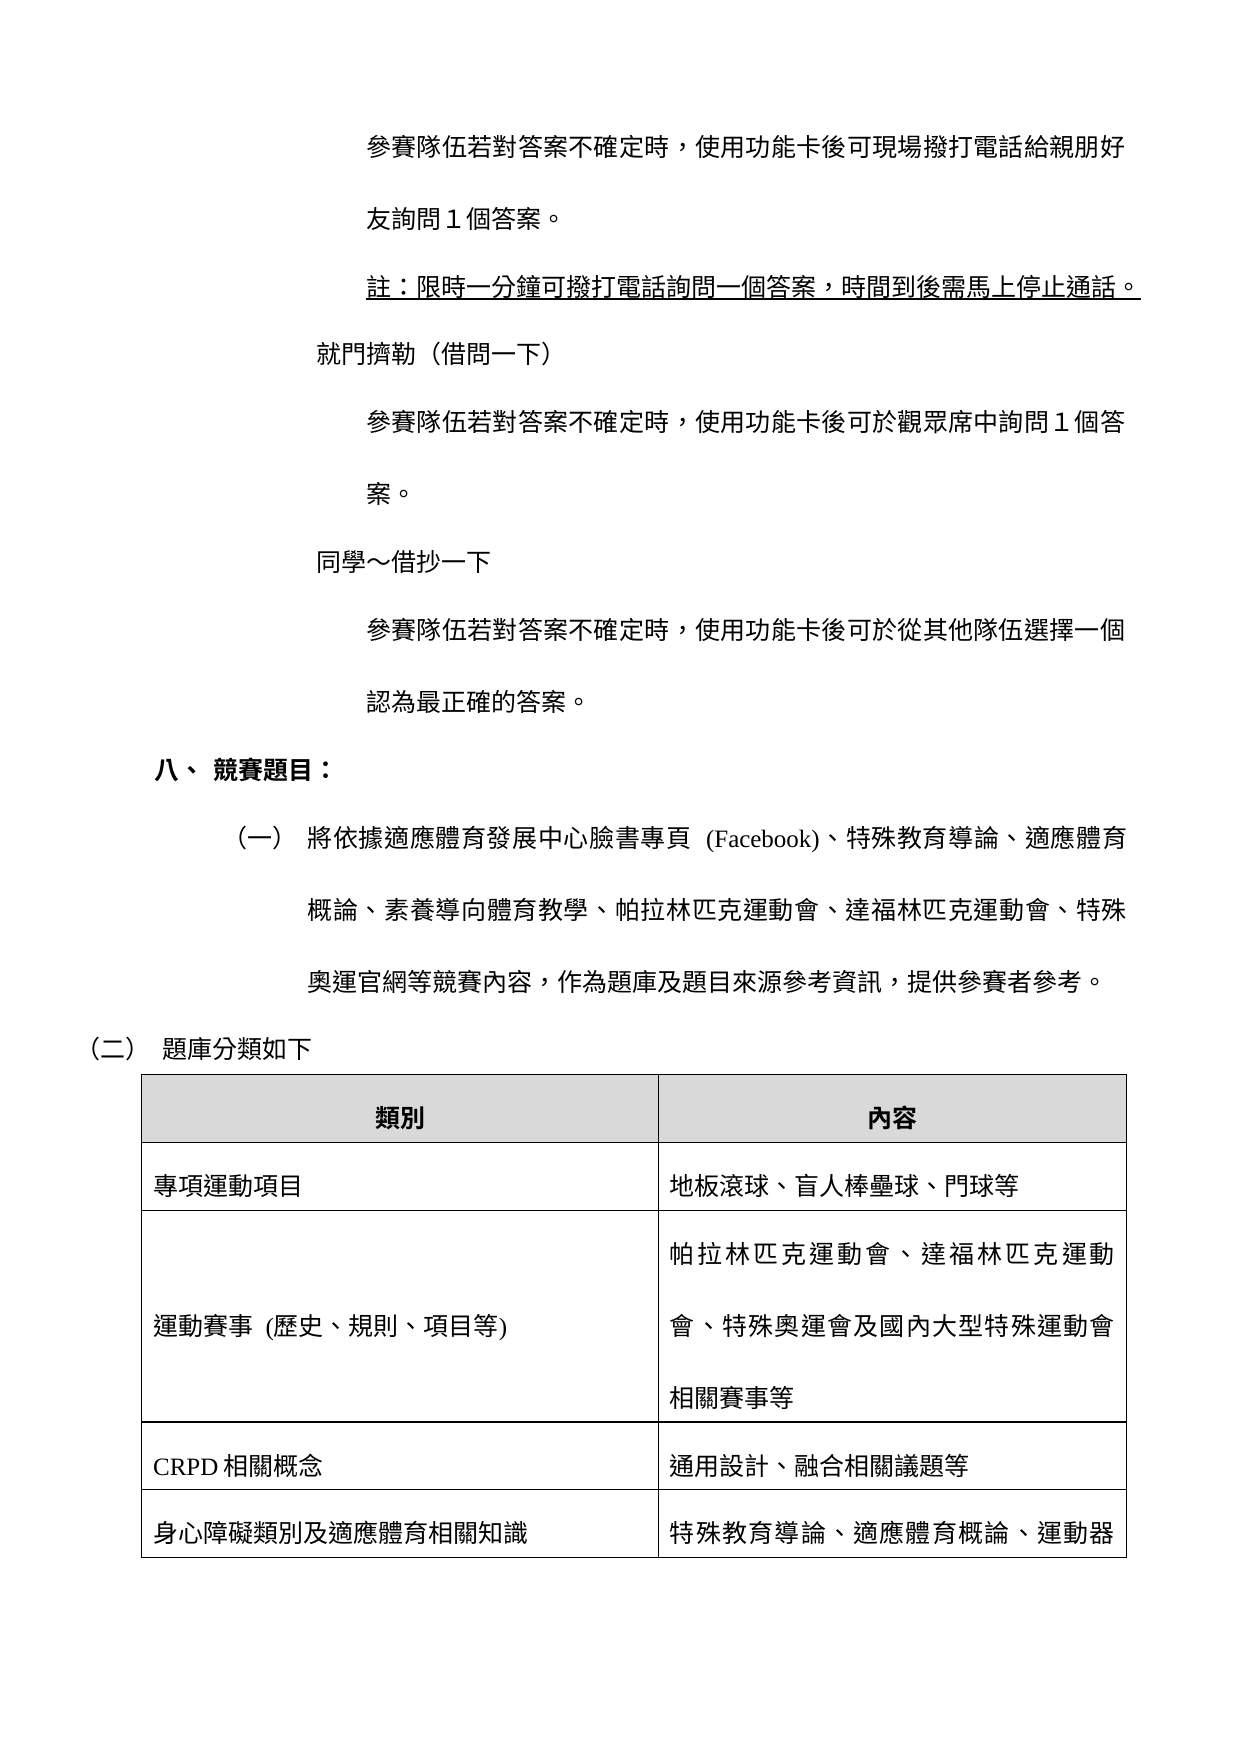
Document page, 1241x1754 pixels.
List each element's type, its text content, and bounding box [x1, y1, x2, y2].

table_cell 特殊教育導論、適應體育概論、運動器 [659, 1490, 1126, 1557]
table_header 內容 [659, 1075, 1126, 1142]
list 競賽題目： [154, 727, 1128, 789]
table_cell 專項運動項目 [142, 1143, 658, 1210]
text 就門擠勒（借問一下） [316, 311, 1128, 374]
text 註：限時一分鐘可撥打電話詢問一個答案，時間到後需馬上停止通話。 [366, 243, 1128, 298]
table_header 類別 [142, 1075, 658, 1142]
list 題庫分類如下 [112, 1006, 1128, 1069]
table_cell 地板滾球、盲人棒壘球、門球等 [659, 1143, 1126, 1210]
table_cell 身心障礙類別及適應體育相關知識 [142, 1490, 658, 1557]
text 參賽隊伍若對答案不確定時，使用功能卡後可於觀眾席中詢問１個答案。 [366, 379, 1128, 514]
text 同學～借抄一下 [316, 519, 1128, 582]
table_cell CRPD相關概念 [142, 1423, 658, 1489]
text 參賽隊伍若對答案不確定時，使用功能卡後可現場撥打電話給親朋好友詢問１個答案。 [366, 104, 1128, 238]
table_cell 帕拉林匹克運動會、達福林匹克運動會、特殊奧運會及國內大型特殊運動會相關賽事等 [659, 1211, 1126, 1421]
text 參賽隊伍若對答案不確定時，使用功能卡後可於從其他隊伍選擇一個認為最正確的答案。 [366, 587, 1128, 721]
table_cell 運動賽事 (歷史、規則、項目等) [142, 1211, 658, 1421]
table_cell 通用設計、融合相關議題等 [659, 1423, 1126, 1489]
list 將依據適應體育發展中心臉書專頁 (Facebook)、特殊教育導論、適應體育概論、素養導向體育教學、帕拉林匹克運動會、達福林匹克運動會、特殊奧運官網等競賽內容，作為題庫及題目來源參考資訊，提供參賽者參考。 [260, 795, 1128, 1001]
text 註：限時一分鐘可撥打電話詢問一個答案，時間到後需馬上停止通話。 [366, 300, 1128, 306]
